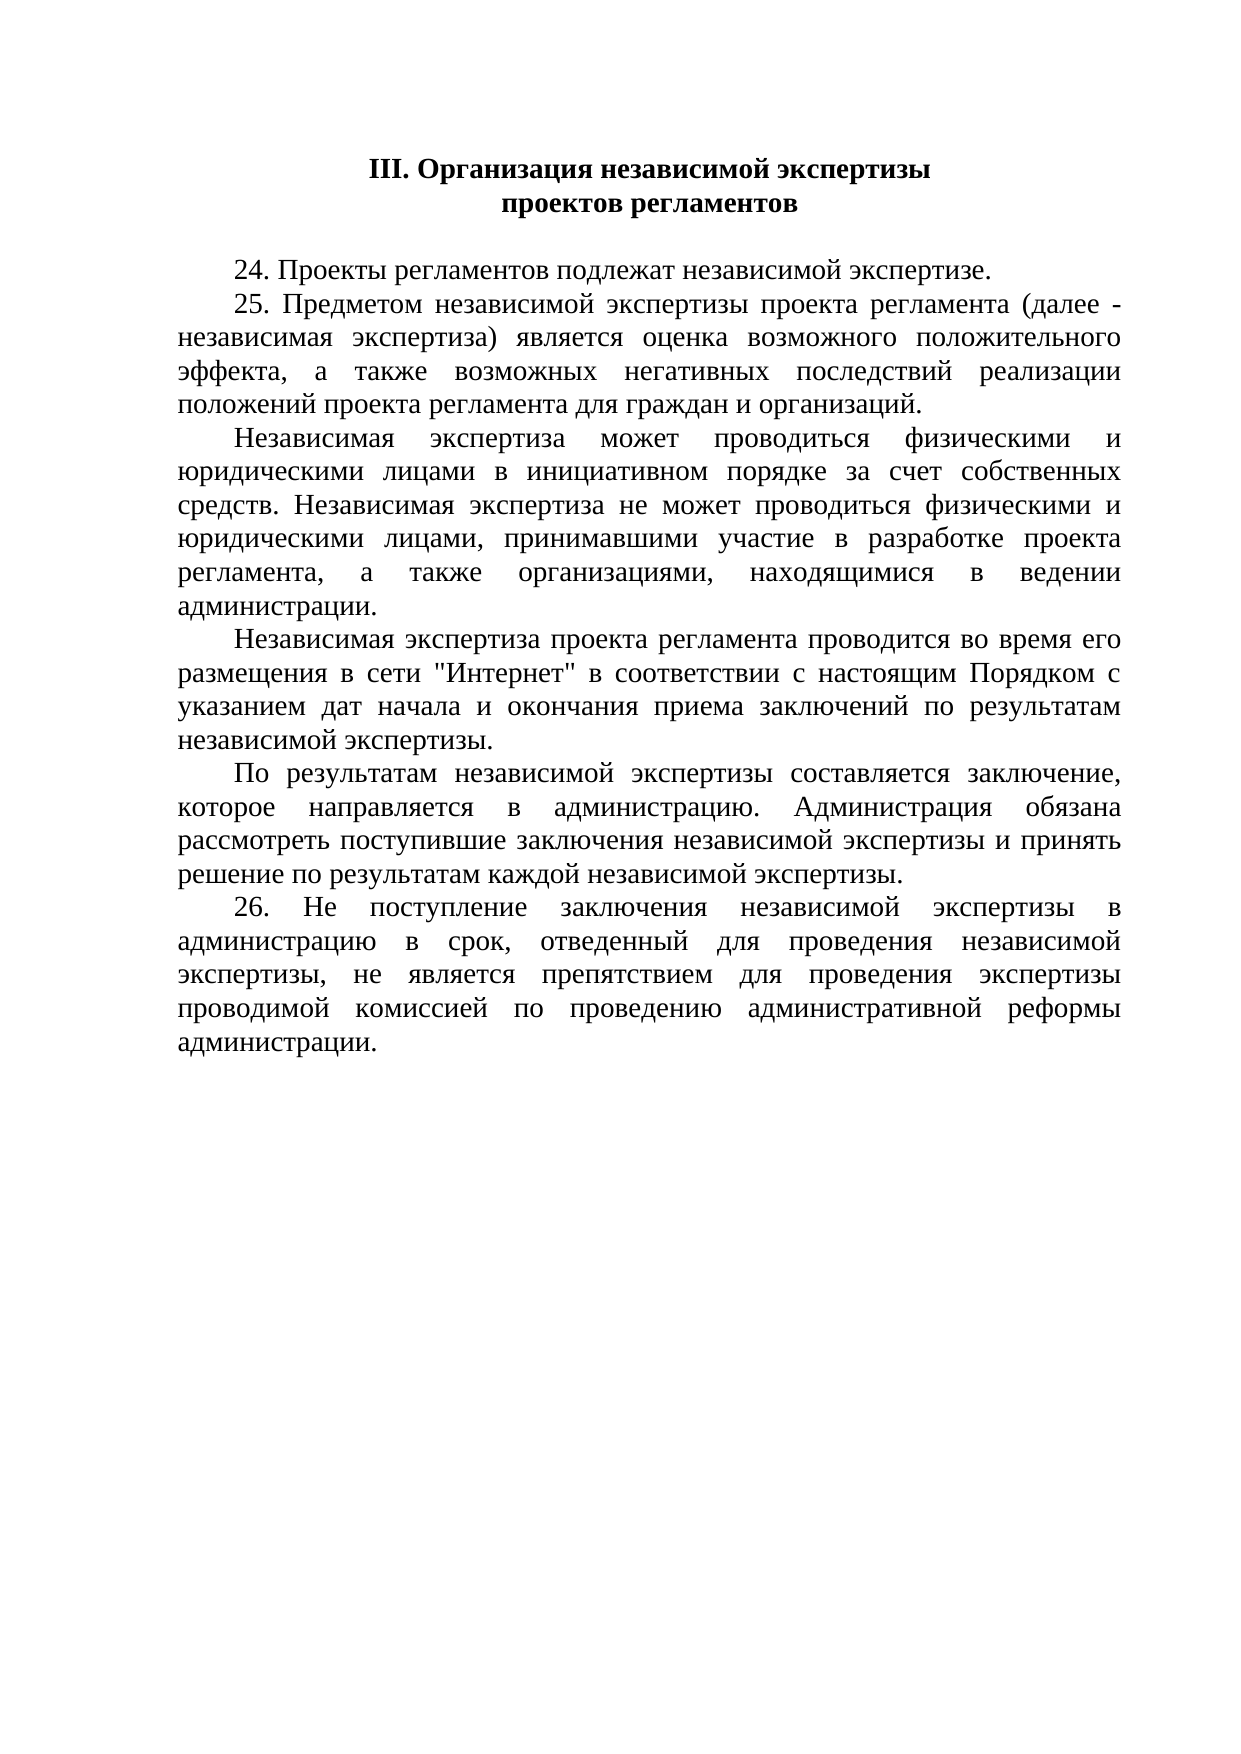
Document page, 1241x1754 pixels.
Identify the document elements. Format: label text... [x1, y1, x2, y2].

text проектов регламентов [177, 185, 1122, 219]
text III. Организация независимой экспертизы [177, 152, 1122, 185]
text Независимая экспертиза проекта регламента проводится во время его размещения в сети "Интернет" в соответствии с настоящим Порядком с указанием дат начала и окончания приема заключений по результатам независимой экспертизы. [177, 621, 1122, 755]
text Независимая экспертиза может проводиться физическими и юридическими лицами в инициативном порядке за счет собственных средств. Независимая экспертиза не может проводиться физическими и юридическими лицами, принимавшими участие в разработке проекта регламента, а также организациями, находящимися в ведении администрации. [177, 420, 1122, 621]
text 24. Проекты регламентов подлежат независимой экспертизе. [177, 252, 1122, 286]
text 25. Предметом независимой экспертизы проекта регламента (далее - независимая экспертиза) является оценка возможного положительного эффекта, а также возможных негативных последствий реализации положений проекта регламента для граждан и организаций. [177, 286, 1122, 420]
text По результатам независимой экспертизы составляется заключение, которое направляется в администрацию. Администрация обязана рассмотреть поступившие заключения независимой экспертизы и принять решение по результатам каждой независимой экспертизы. [177, 755, 1122, 889]
text 26. Не поступление заключения независимой экспертизы в администрацию в срок, отведенный для проведения независимой экспертизы, не является препятствием для проведения экспертизы проводимой комиссией по проведению административной реформы администрации. [177, 889, 1122, 1057]
